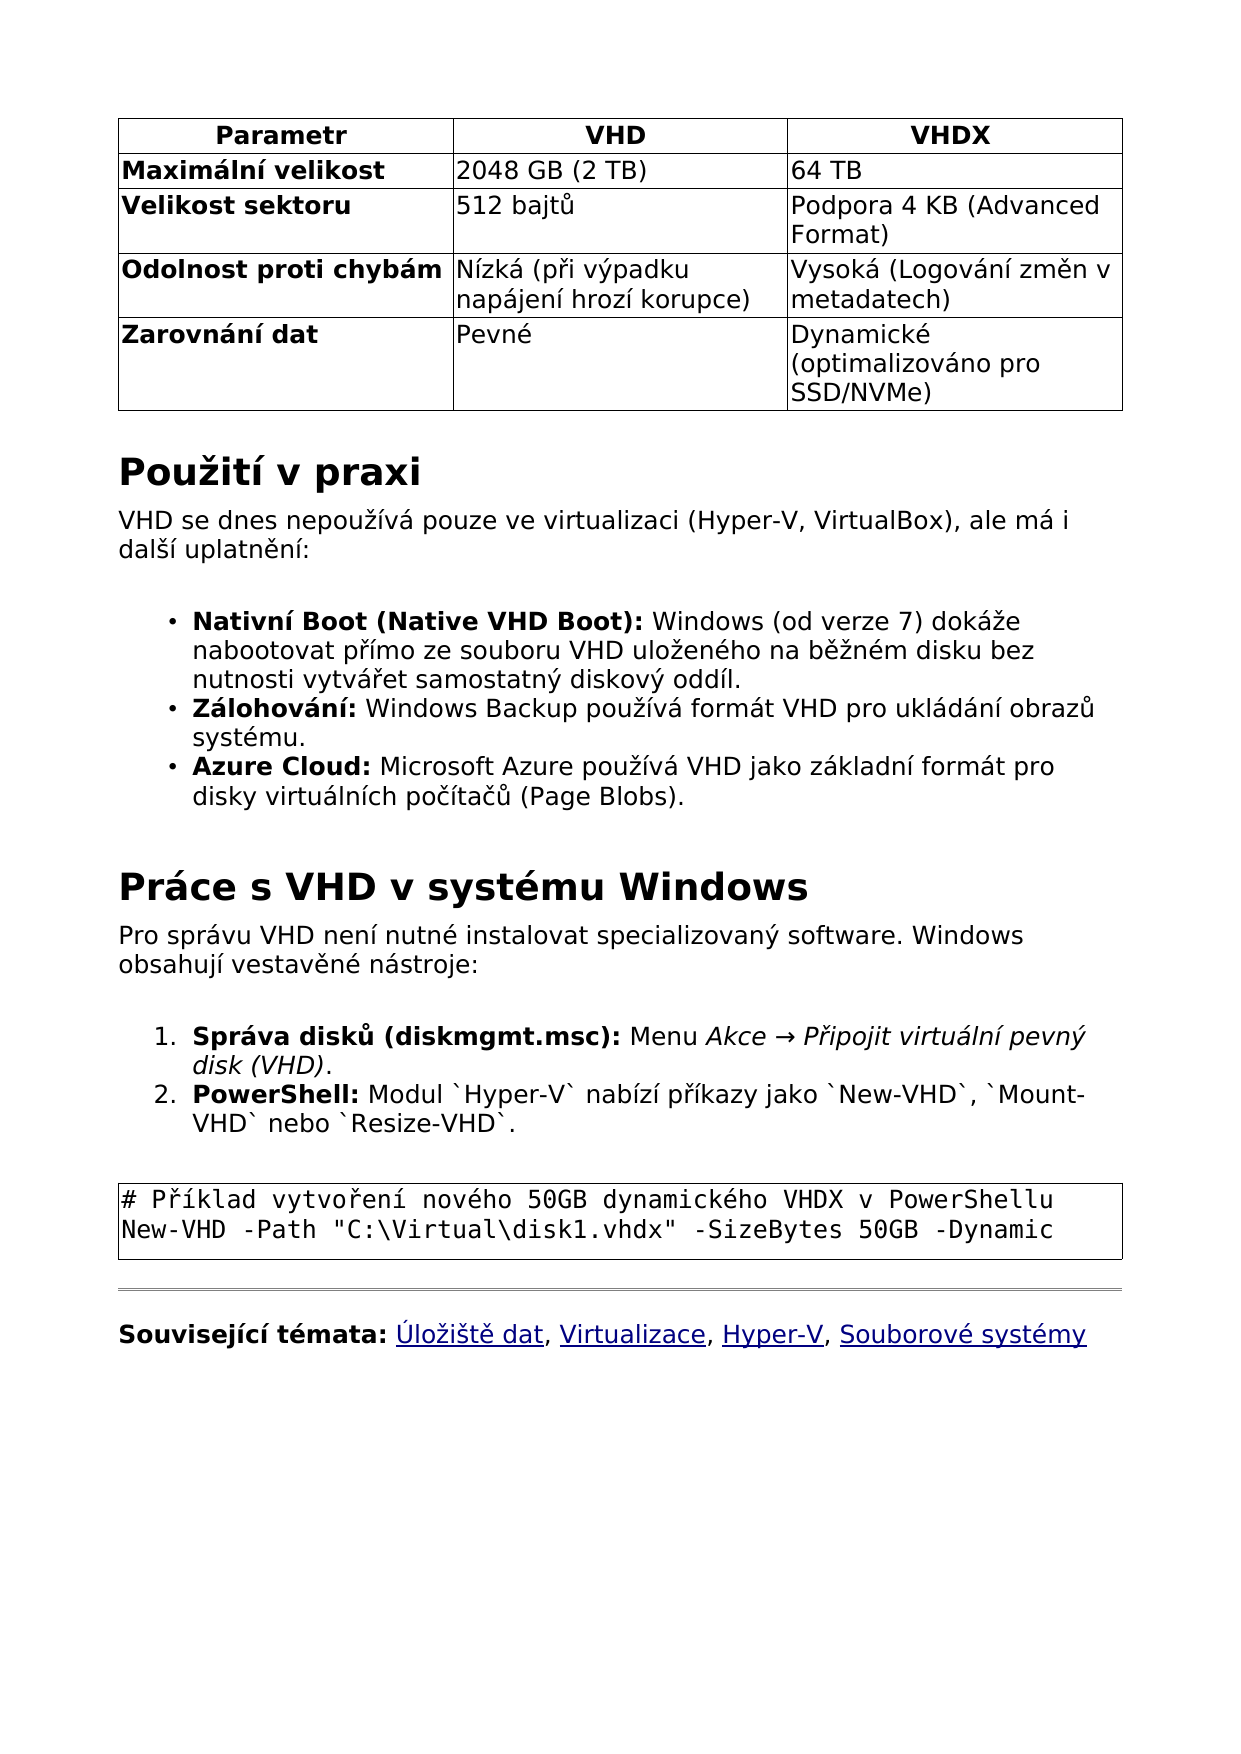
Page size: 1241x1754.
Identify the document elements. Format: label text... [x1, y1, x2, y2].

table_cell Podpora 4 KB (Advanced Format) [788, 189, 1122, 253]
list Zálohování: Windows Backup používá formát VHD pro ukládání obrazů systému. [177, 694, 1122, 752]
text Související témata: Úložiště dat, Virtualizace, Hyper-V, Souborové systémy [118, 1320, 1122, 1349]
table_cell Maximální velikost [119, 154, 453, 188]
list Azure Cloud: Microsoft Azure používá VHD jako základní formát pro disky virtuálních počítačů (Page Blobs). [177, 752, 1122, 811]
list Správa disků (diskmgmt.msc): Menu Akce → Připojit virtuální pevný disk (VHD). [177, 1022, 1122, 1080]
table_cell Nízká (při výpadku napájení hrozí korupce) [454, 254, 787, 317]
table_cell Dynamické (optimalizováno pro SSD/NVMe) [788, 318, 1122, 410]
table_header # Příklad vytvoření nového 50GB dynamického VHDX v PowerShellu New-VHD -Path "C:\Virtual\disk1.vhdx" -SizeBytes 50GB -Dynamic [119, 1184, 1122, 1259]
table_cell Vysoká (Logování změn v metadatech) [788, 254, 1122, 317]
list PowerShell: Modul `Hyper-V` nabízí příkazy jako `New-VHD`, `Mount-VHD` nebo `Resize-VHD`. [177, 1080, 1122, 1138]
subtitle Použití v praxi [118, 450, 1122, 494]
subtitle Práce s VHD v systému Windows [118, 865, 1122, 909]
text Pro správu VHD není nutné instalovat specializovaný software. Windows obsahují vestavěné nástroje: [118, 921, 1122, 980]
table_cell Velikost sektoru [119, 189, 453, 253]
table_cell 2048 GB (2 TB) [454, 154, 787, 188]
table_cell 512 bajtů [454, 189, 787, 253]
text VHD se dnes nepoužívá pouze ve virtualizaci (Hyper-V, VirtualBox), ale má i další uplatnění: [118, 506, 1122, 565]
list Nativní Boot (Native VHD Boot): Windows (od verze 7) dokáže nabootovat přímo ze souboru VHD uloženého na běžném disku bez nutnosti vytvářet samostatný diskový oddíl. [177, 607, 1122, 694]
table_cell Zarovnání dat [119, 318, 453, 410]
table_cell 64 TB [788, 154, 1122, 188]
table_cell Odolnost proti chybám [119, 254, 453, 317]
table_header VHD [454, 119, 787, 153]
table_header Parametr [119, 119, 453, 153]
table_header VHDX [788, 119, 1122, 153]
table_cell Pevné [454, 318, 787, 410]
